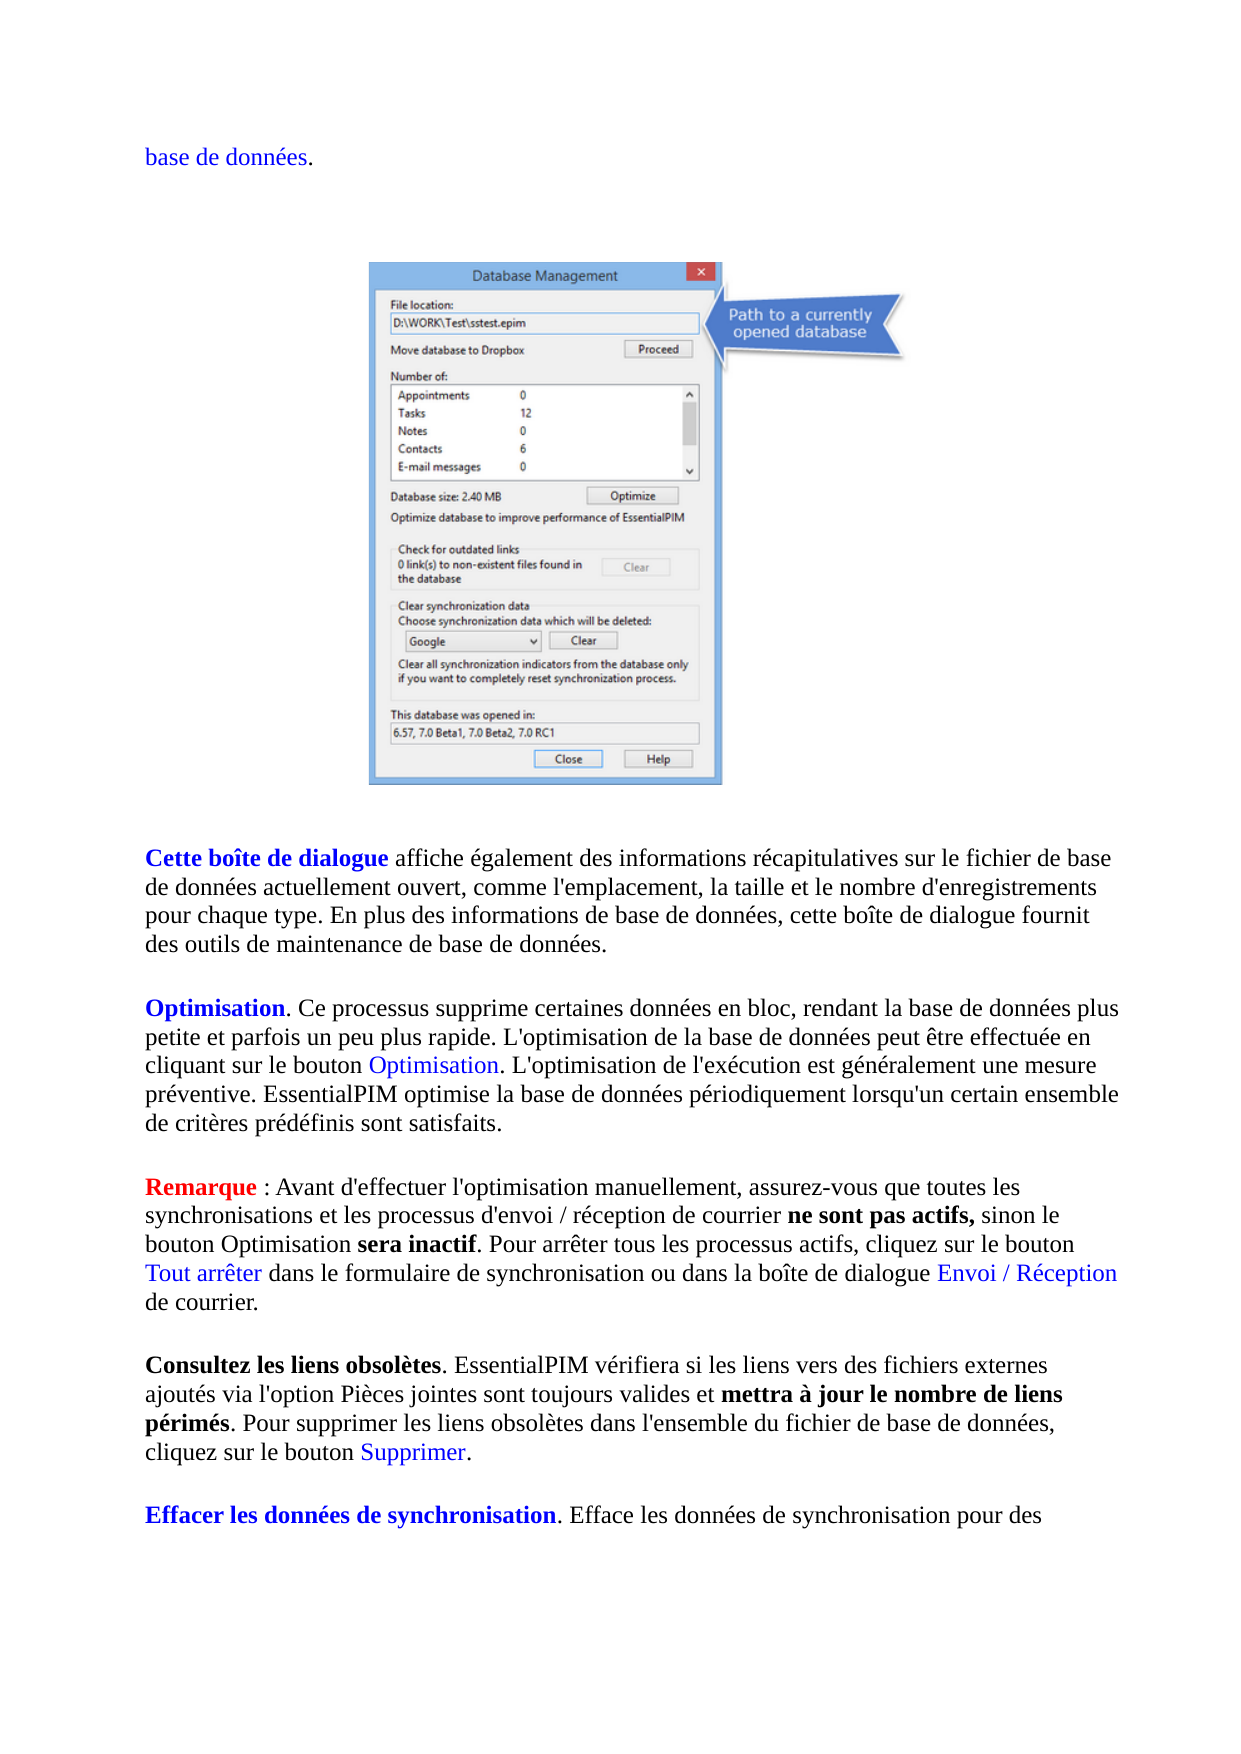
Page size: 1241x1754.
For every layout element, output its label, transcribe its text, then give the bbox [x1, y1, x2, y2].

table_header [118, 124, 145, 1529]
picture [368, 262, 912, 785]
table_header [118, 118, 1151, 1536]
table_header base de données. Cette boîte de dialogue affiche également des informations récapitulatives sur le fichier de base de données actuellement ouvert, comme l'emplacement, la taille et le nombre d'enregistrements pour chaque type. En plus des informations de base de données, cette boîte de dialogue fournit des outils de maintenance de base de données. Optimisation. Ce processus supprime certaines données en bloc, rendant la base de données plus petite et parfois un peu plus rapide. L'optimisation de la base de données peut être effectuée en cliquant sur le bouton Optimisation. L'optimisation de l'exécution est généralement une mesure préventive. EssentialPIM optimise la base de données périodiquement lorsqu'un certain ensemble de critères prédéfinis sont satisfaits. Remarque : Avant d'effectuer l'optimisation manuellement, assurez-vous que toutes les synchronisations et les processus d'envoi / réception de courrier ne sont pas actifs, sinon le bouton Optimisation sera inactif. Pour arrêter tous les processus actifs, cliquez sur le bouton Tout arrêter dans le formulaire de synchronisation ou dans la boîte de dialogue Envoi / Réception de courrier. Consultez les liens obsolètes. EssentialPIM vérifiera si les liens vers des fichiers externes ajoutés via l'option Pièces jointes sont toujours valides et mettra à jour le nombre de liens périmés. Pour supprimer les liens obsolètes dans l'ensemble du fichier de base de données, cliquez sur le bouton Supprimer. Effacer les données de synchronisation. Efface les données de synchronisation pour des [145, 124, 1142, 1529]
